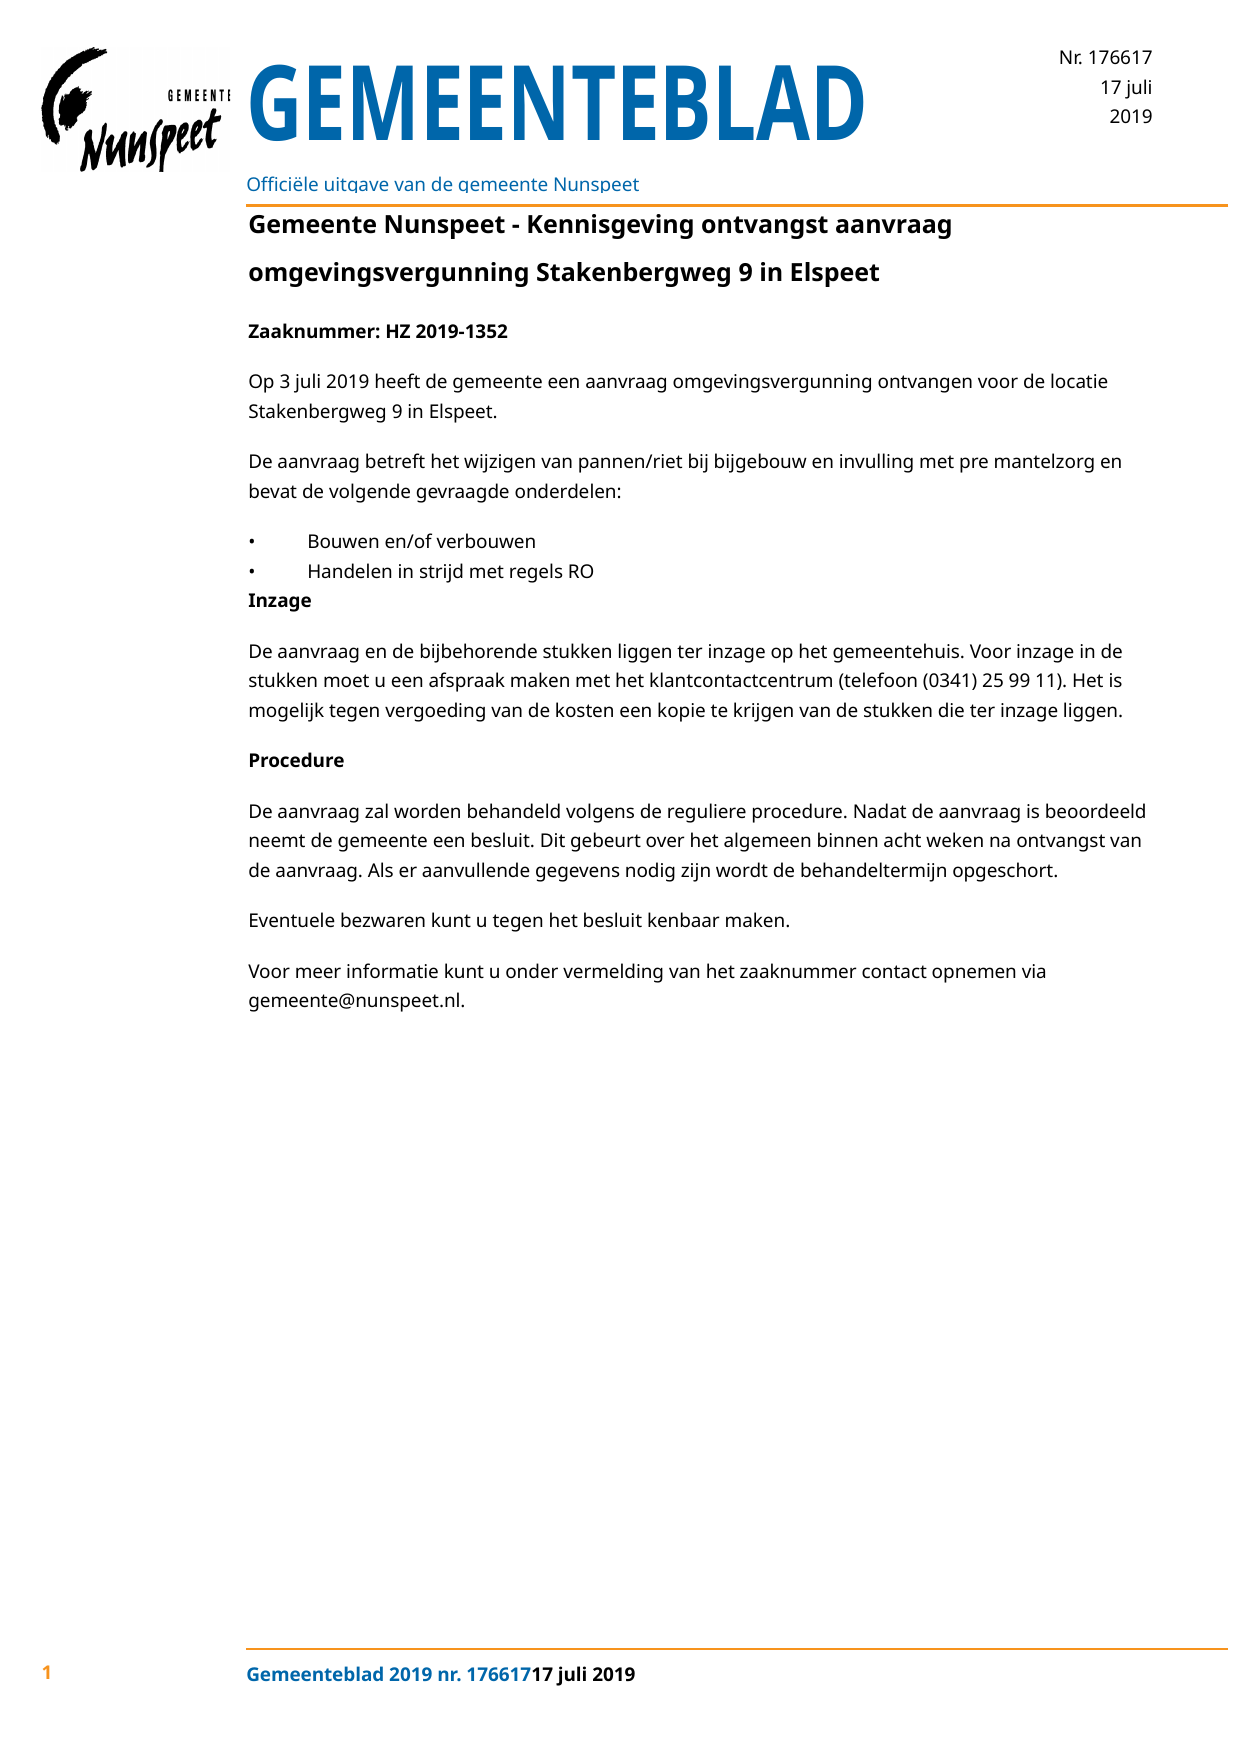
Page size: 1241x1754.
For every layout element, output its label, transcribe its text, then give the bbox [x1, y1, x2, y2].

list Handelen in strijd met regels RO [248, 558, 1152, 584]
text Procedure [248, 747, 1152, 773]
text Op 3 juli 2019 heeft de gemeente een aanvraag omgevingsvergunning ontvangen voor de locatie Stakenbergweg 9 in Elspeet. [248, 368, 1152, 424]
list Bouwen en/of verbouwen [248, 528, 1152, 554]
text Inzage [248, 587, 1152, 613]
text De aanvraag betreft het wijzigen van pannen/riet bij bijgebouw en invulling met pre mantelzorg en bevat de volgende gevraagde onderdelen: [248, 448, 1152, 504]
text Eventuele bezwaren kunt u tegen het besluit kenbaar maken. [248, 907, 1152, 933]
text De aanvraag en de bijbehorende stukken liggen ter inzage op het gemeentehuis. Voor inzage in de stukken moet u een afspraak maken met het klantcontactcentrum (telefoon (0341) 25 99 11). Het is mogelijk tegen vergoeding van de kosten een kopie te krijgen van de stukken die ter inzage liggen. [248, 638, 1152, 723]
text De aanvraag zal worden behandeld volgens de reguliere procedure. Nadat de aanvraag is beoordeeld neemt de gemeente een besluit. Dit gebeurt over het algemeen binnen acht weken na ontvangst van de aanvraag. Als er aanvullende gegevens nodig zijn wordt de behandeltermijn opgeschort. [248, 798, 1152, 883]
text Gemeente Nunspeet - Kennisgeving ontvangst aanvraag omgevingsvergunning Stakenbergweg 9 in Elspeet [248, 207, 1152, 288]
text Voor meer informatie kunt u onder vermelding van het zaaknummer contact opnemen via gemeente@nunspeet.nl. [248, 958, 1152, 1013]
picture [41, 47, 231, 172]
text Zaaknummer: HZ 2019-1352 [248, 318, 1152, 344]
